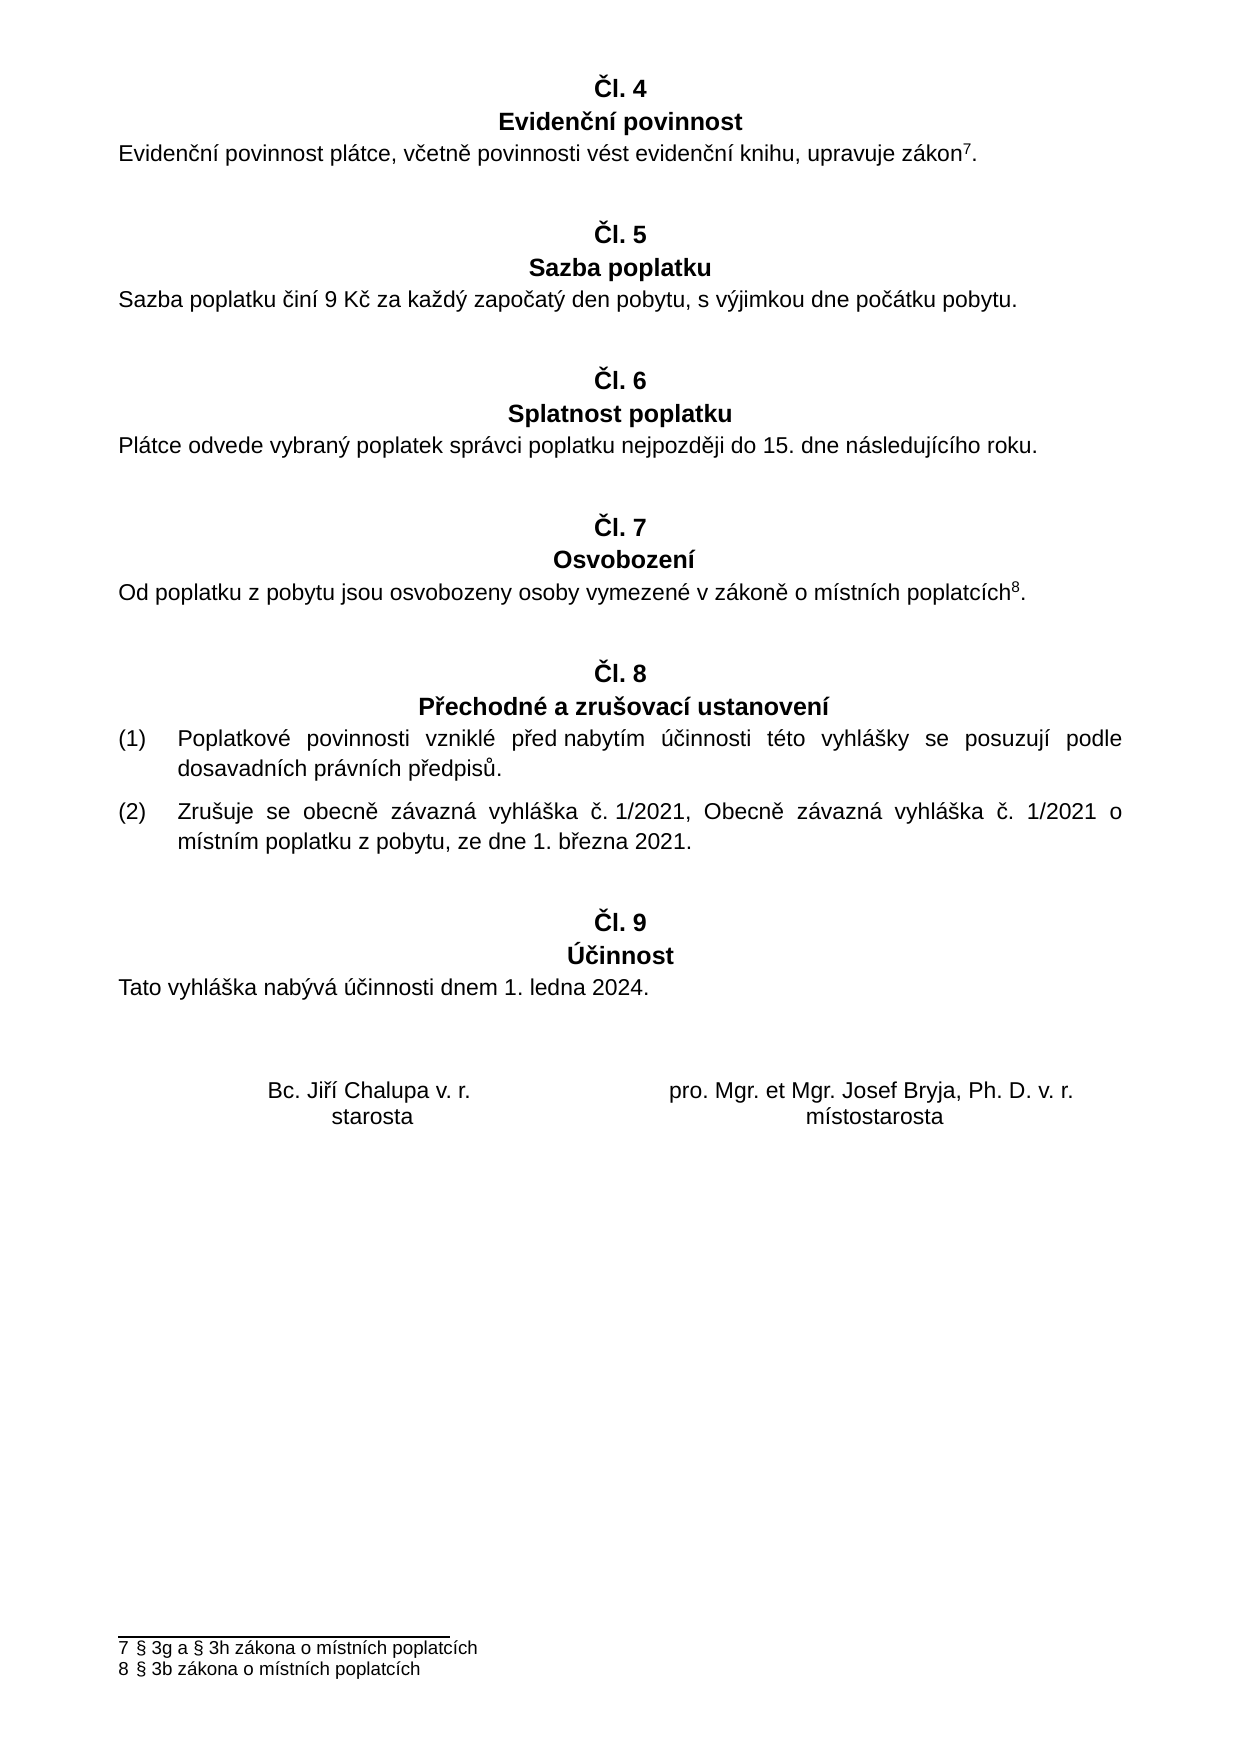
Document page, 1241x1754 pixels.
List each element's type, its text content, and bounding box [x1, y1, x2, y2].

subtitle Čl. 7 Osvobození [118, 512, 1122, 574]
text Od poplatku z pobytu jsou osvobozeny osoby vymezené v zákoně o místních poplatcích. [118, 578, 1122, 605]
subtitle Čl. 6 Splatnost poplatku [118, 366, 1122, 428]
text Evidenční povinnost plátce, včetně povinnosti vést evidenční knihu, upravuje zákon. [118, 140, 1122, 166]
table_cell [118, 1135, 620, 1253]
text § 3g a § 3h zákona o místních poplatcích [118, 1637, 1122, 1658]
subtitle Čl. 5 Sazba poplatku [118, 220, 1122, 282]
text § 3b zákona o místních poplatcích [118, 1658, 1122, 1680]
text Plátce odvede vybraný poplatek správci poplatku nejpozději do 15. dne následujícího roku. [118, 432, 1122, 459]
text Sazba poplatku činí 9 Kč za každý započatý den pobytu, s výjimkou dne počátku pobytu. [118, 286, 1122, 312]
table_cell [620, 1135, 1122, 1253]
text Tato vyhláška nabývá účinnosti dnem 1. ledna 2024. [118, 974, 1122, 1001]
table_header Bc. Jiří Chalupa v. r. starosta [118, 1017, 620, 1135]
subtitle Čl. 9 Účinnost [118, 908, 1122, 970]
subtitle Čl. 8 Přechodné a zrušovací ustanovení [118, 659, 1122, 721]
list Poplatkové povinnosti vzniklé před nabytím účinnosti této vyhlášky se posuzují podle dosavadních právních předpisů. [118, 725, 1122, 781]
list Zrušuje se obecně závazná vyhláška č. 1/2021, Obecně závazná vyhláška č. 1/2021 o místním poplatku z pobytu, ze dne 1. března 2021. [118, 798, 1122, 854]
subtitle Čl. 4 Evidenční povinnost [118, 74, 1122, 136]
table_header pro. Mgr. et Mgr. Josef Bryja, Ph. D. v. r. místostarosta [620, 1017, 1122, 1135]
